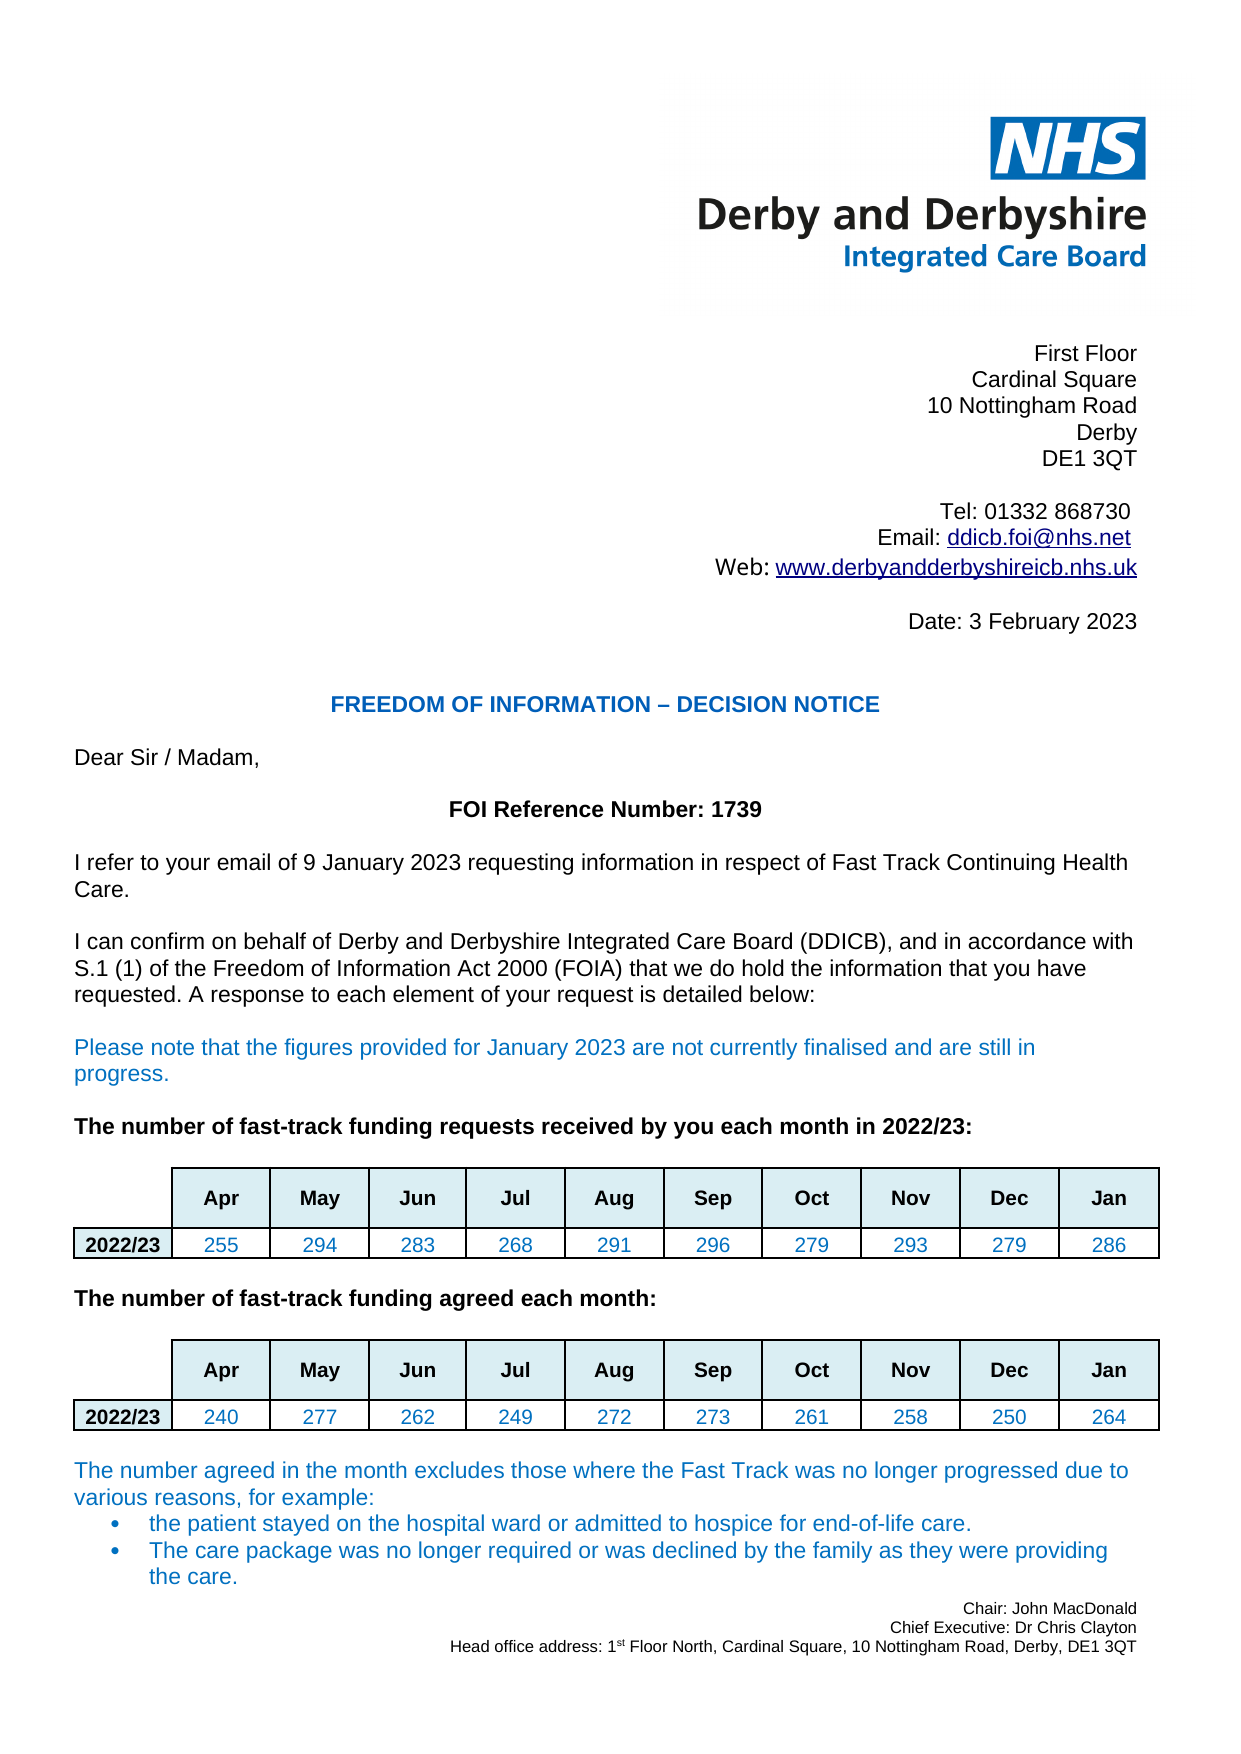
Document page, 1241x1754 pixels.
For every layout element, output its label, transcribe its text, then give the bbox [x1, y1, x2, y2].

table_cell 255 [173, 1229, 269, 1257]
table_cell 258 [862, 1401, 959, 1429]
table_header May [271, 1341, 368, 1399]
text I can confirm on behalf of Derby and Derbyshire Integrated Care Board (DDICB), and in accordance with S.1 (1) of the Freedom of Information Act 2000 (FOIA) that we do hold the information that you have requested. A response to each element of your request is detailed below: [74, 928, 1137, 1007]
text The number agreed in the month excludes those where the Fast Track was no longer progressed due to various reasons, for example: [74, 1457, 1137, 1510]
table_cell 240 [173, 1401, 269, 1429]
table_header Jun [370, 1341, 465, 1399]
text 10 Nottingham Road [74, 392, 1137, 419]
table_cell 279 [763, 1229, 860, 1257]
table_header Jul [467, 1169, 564, 1227]
text FOI Reference Number: 1739 [74, 796, 1137, 823]
table_cell 249 [467, 1401, 564, 1429]
list the patient stayed on the hospital ward or admitted to hospice for end-of-life care. [111, 1510, 1137, 1537]
table_cell 296 [665, 1229, 761, 1257]
table_header Nov [862, 1341, 959, 1399]
table_cell 268 [467, 1229, 564, 1257]
table_cell 283 [370, 1229, 465, 1257]
text Web: www.derbyandderbyshireicb.nhs.uk [74, 551, 1137, 582]
table_header Sep [665, 1169, 761, 1227]
table_header Jun [370, 1169, 465, 1227]
table_cell 272 [566, 1401, 663, 1429]
table_cell 293 [862, 1229, 959, 1257]
text Tel: 01332 868730 [74, 498, 1137, 524]
text Please note that the figures provided for January 2023 are not currently finalised and are still in progress. [74, 1034, 1137, 1086]
table_cell 273 [665, 1401, 761, 1429]
table_cell 2022/23 [75, 1229, 171, 1257]
table_cell 264 [1060, 1401, 1158, 1429]
table_cell 277 [271, 1401, 368, 1429]
table_header Jan [1060, 1341, 1158, 1399]
table_header Apr [173, 1169, 269, 1227]
table_header Oct [763, 1341, 860, 1399]
table_cell 286 [1060, 1229, 1158, 1257]
table_header Dec [961, 1169, 1058, 1227]
text The number of fast-track funding agreed each month: [74, 1285, 1137, 1311]
table_cell 262 [370, 1401, 465, 1429]
text Derby [74, 419, 1137, 445]
table_header Aug [566, 1341, 663, 1399]
table_header Aug [566, 1169, 663, 1227]
table_header Jan [1060, 1169, 1158, 1227]
table_cell 250 [961, 1401, 1058, 1429]
text DE1 3QT [74, 445, 1137, 471]
text First Floor [74, 340, 1137, 366]
table_header [74, 1339, 171, 1369]
table_header Oct [763, 1169, 860, 1227]
table_header Nov [862, 1169, 959, 1227]
table_header Dec [961, 1341, 1058, 1399]
text FREEDOM OF INFORMATION – DECISION NOTICE [74, 691, 1137, 717]
table_header [74, 1167, 171, 1197]
table_cell 261 [763, 1401, 860, 1429]
text Dear Sir / Madam, [74, 744, 1137, 770]
text I refer to your email of 9 January 2023 requesting information in respect of Fast Track Continuing Health Care. [74, 849, 1137, 902]
text The number of fast-track funding requests received by you each month in 2022/23: [74, 1113, 1137, 1139]
table_cell [74, 1197, 171, 1227]
table_cell [74, 1369, 171, 1399]
table_header Apr [173, 1341, 269, 1399]
text Email: ddicb.foi@nhs.net [74, 524, 1137, 551]
table_header May [271, 1169, 368, 1227]
table_cell 279 [961, 1229, 1058, 1257]
table_header Sep [665, 1341, 761, 1399]
table_cell 2022/23 [75, 1401, 171, 1429]
text Date: 3 February 2023 [74, 608, 1137, 634]
list The care package was no longer required or was declined by the family as they were providing the care. [111, 1537, 1137, 1589]
table_header Jul [467, 1341, 564, 1399]
table_cell 294 [271, 1229, 368, 1257]
text Cardinal Square [74, 366, 1137, 392]
table_cell 291 [566, 1229, 663, 1257]
